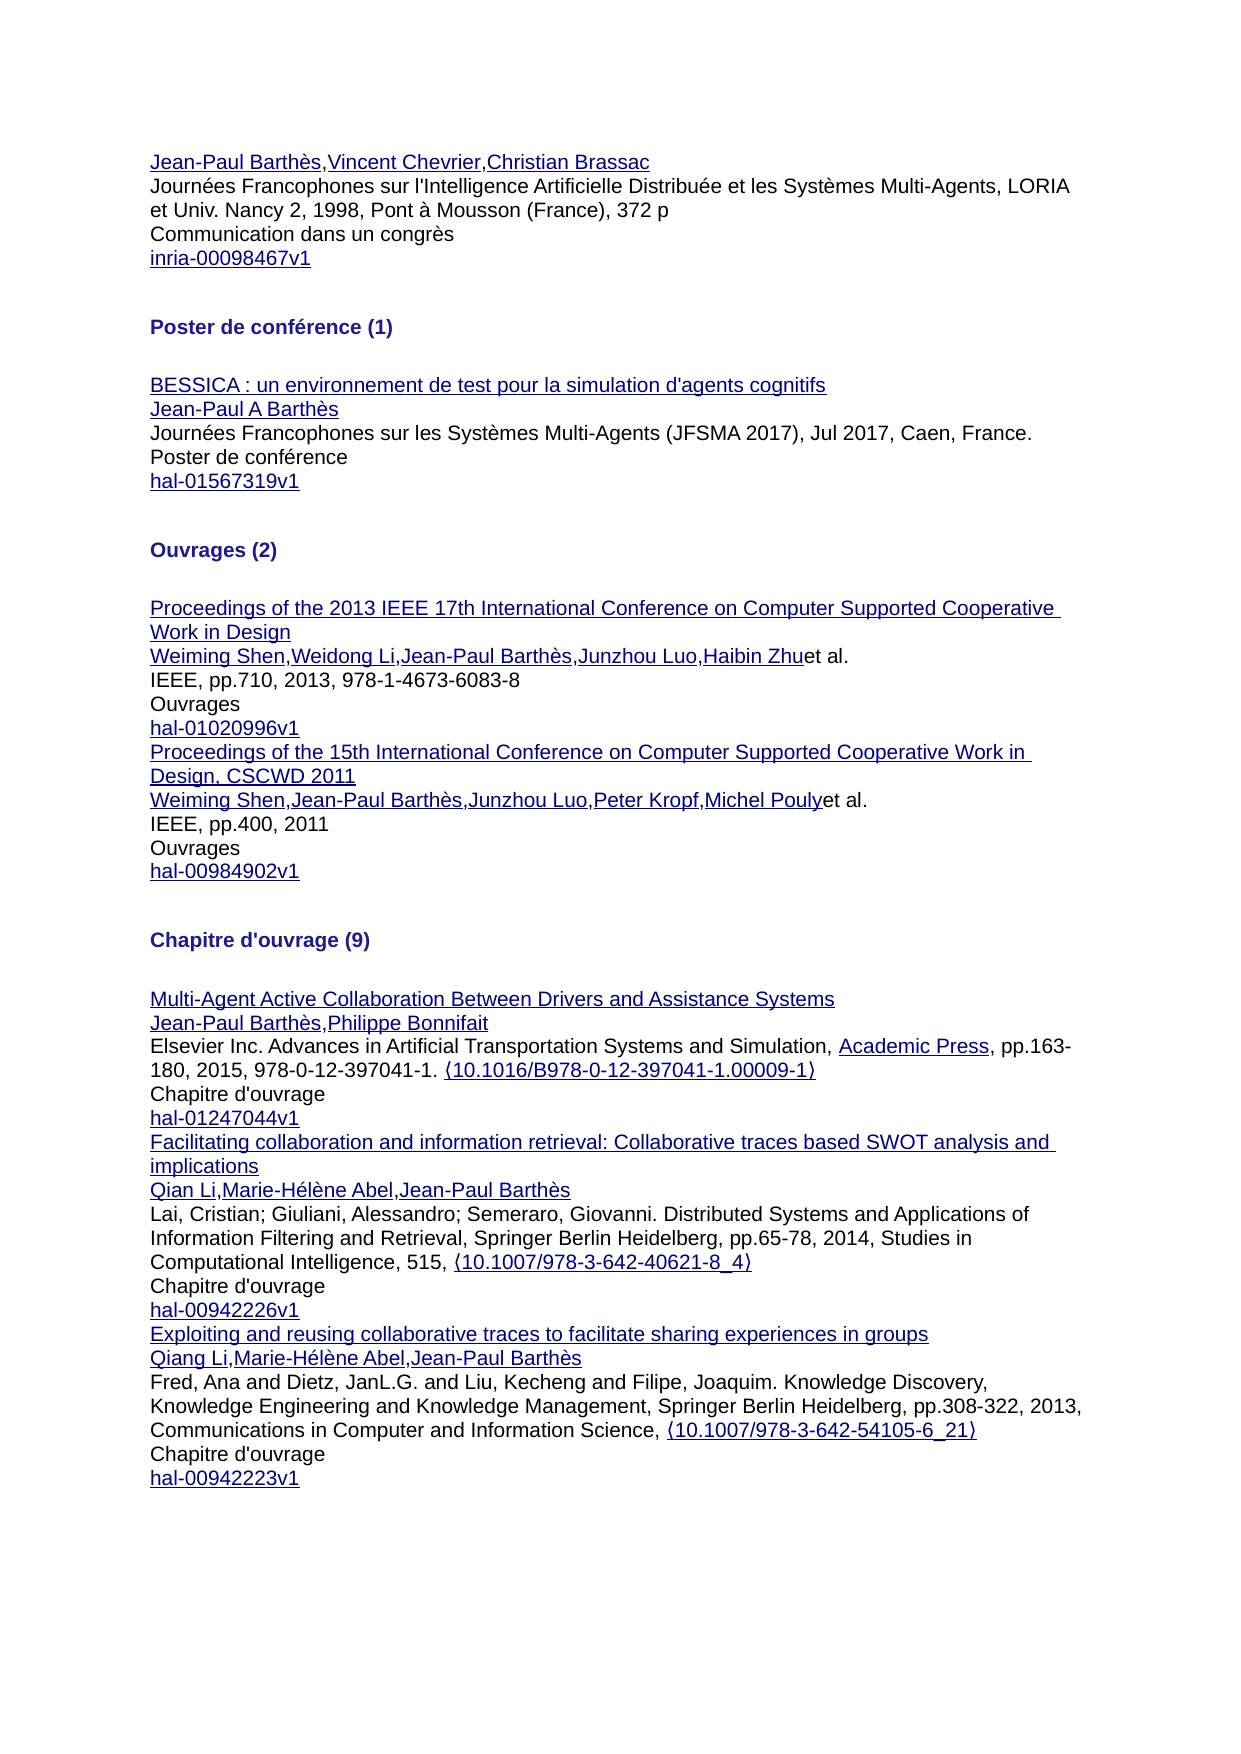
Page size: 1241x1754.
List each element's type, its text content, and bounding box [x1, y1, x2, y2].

table_cell Facilitating collaboration and information retrieval: Collaborative traces based SWOT analysis and implications Qian Li,Marie-Hélène Abel,Jean-Paul Barthès Lai, Cristian; Giuliani, Alessandro; Semeraro, Giovanni. Distributed Systems and Applications of Information Filtering and Retrieval, Springer Berlin Heidelberg, pp.65-78, 2014, Studies in Computational Intelligence, 515, ⟨10.1007/978-3-642-40621-8_4⟩ Chapitre d'ouvrage hal-00942226v1 [150, 1130, 1090, 1322]
table_cell Proceedings of the 15th International Conference on Computer Supported Cooperative Work in Design, CSCWD 2011 Weiming Shen,Jean-Paul Barthès,Junzhou Luo,Peter Kropf,Michel Poulyet al. IEEE, pp.400, 2011 Ouvrages hal-00984902v1 [150, 740, 1090, 883]
table_cell Exploiting and reusing collaborative traces to facilitate sharing experiences in groups Qiang Li,Marie-Hélène Abel,Jean-Paul Barthès Fred, Ana and Dietz, JanL.G. and Liu, Kecheng and Filipe, Joaquim. Knowledge Discovery, Knowledge Engineering and Knowledge Management, Springer Berlin Heidelberg, pp.308-322, 2013, Communications in Computer and Information Science, ⟨10.1007/978-3-642-54105-6_21⟩ Chapitre d'ouvrage hal-00942223v1 [150, 1322, 1090, 1489]
subtitle Chapitre d'ouvrage (9) [150, 928, 1090, 952]
table_header Proceedings of the 2013 IEEE 17th International Conference on Computer Supported Cooperative Work in Design Weiming Shen,Weidong Li,Jean-Paul Barthès,Junzhou Luo,Haibin Zhuet al. IEEE, pp.710, 2013, 978-1-4673-6083-8 Ouvrages hal-01020996v1 [150, 596, 1090, 739]
subtitle Poster de conférence (1) [150, 314, 1090, 338]
subtitle Ouvrages (2) [150, 537, 1090, 561]
table_header Multi-Agent Active Collaboration Between Drivers and Assistance Systems Jean-Paul Barthès,Philippe Bonnifait Elsevier Inc. Advances in Artificial Transportation Systems and Simulation, Academic Press, pp.163-180, 2015, 978-0-12-397041-1. ⟨10.1016/B978-0-12-397041-1.00009-1⟩ Chapitre d'ouvrage hal-01247044v1 [150, 986, 1090, 1130]
table_header BESSICA : un environnement de test pour la simulation d'agents cognitifs Jean-Paul A Barthès Journées Francophones sur les Systèmes Multi-Agents (JFSMA 2017), Jul 2017, Caen, France. Poster de conférence hal-01567319v1 [150, 373, 1090, 493]
table_cell Jean-Paul Barthès,Vincent Chevrier,Christian Brassac Journées Francophones sur l'Intelligence Artificielle Distribuée et les Systèmes Multi-Agents, LORIA et Univ. Nancy 2, 1998, Pont à Mousson (France), 372 p Communication dans un congrès inria-00098467v1 [150, 150, 1090, 270]
